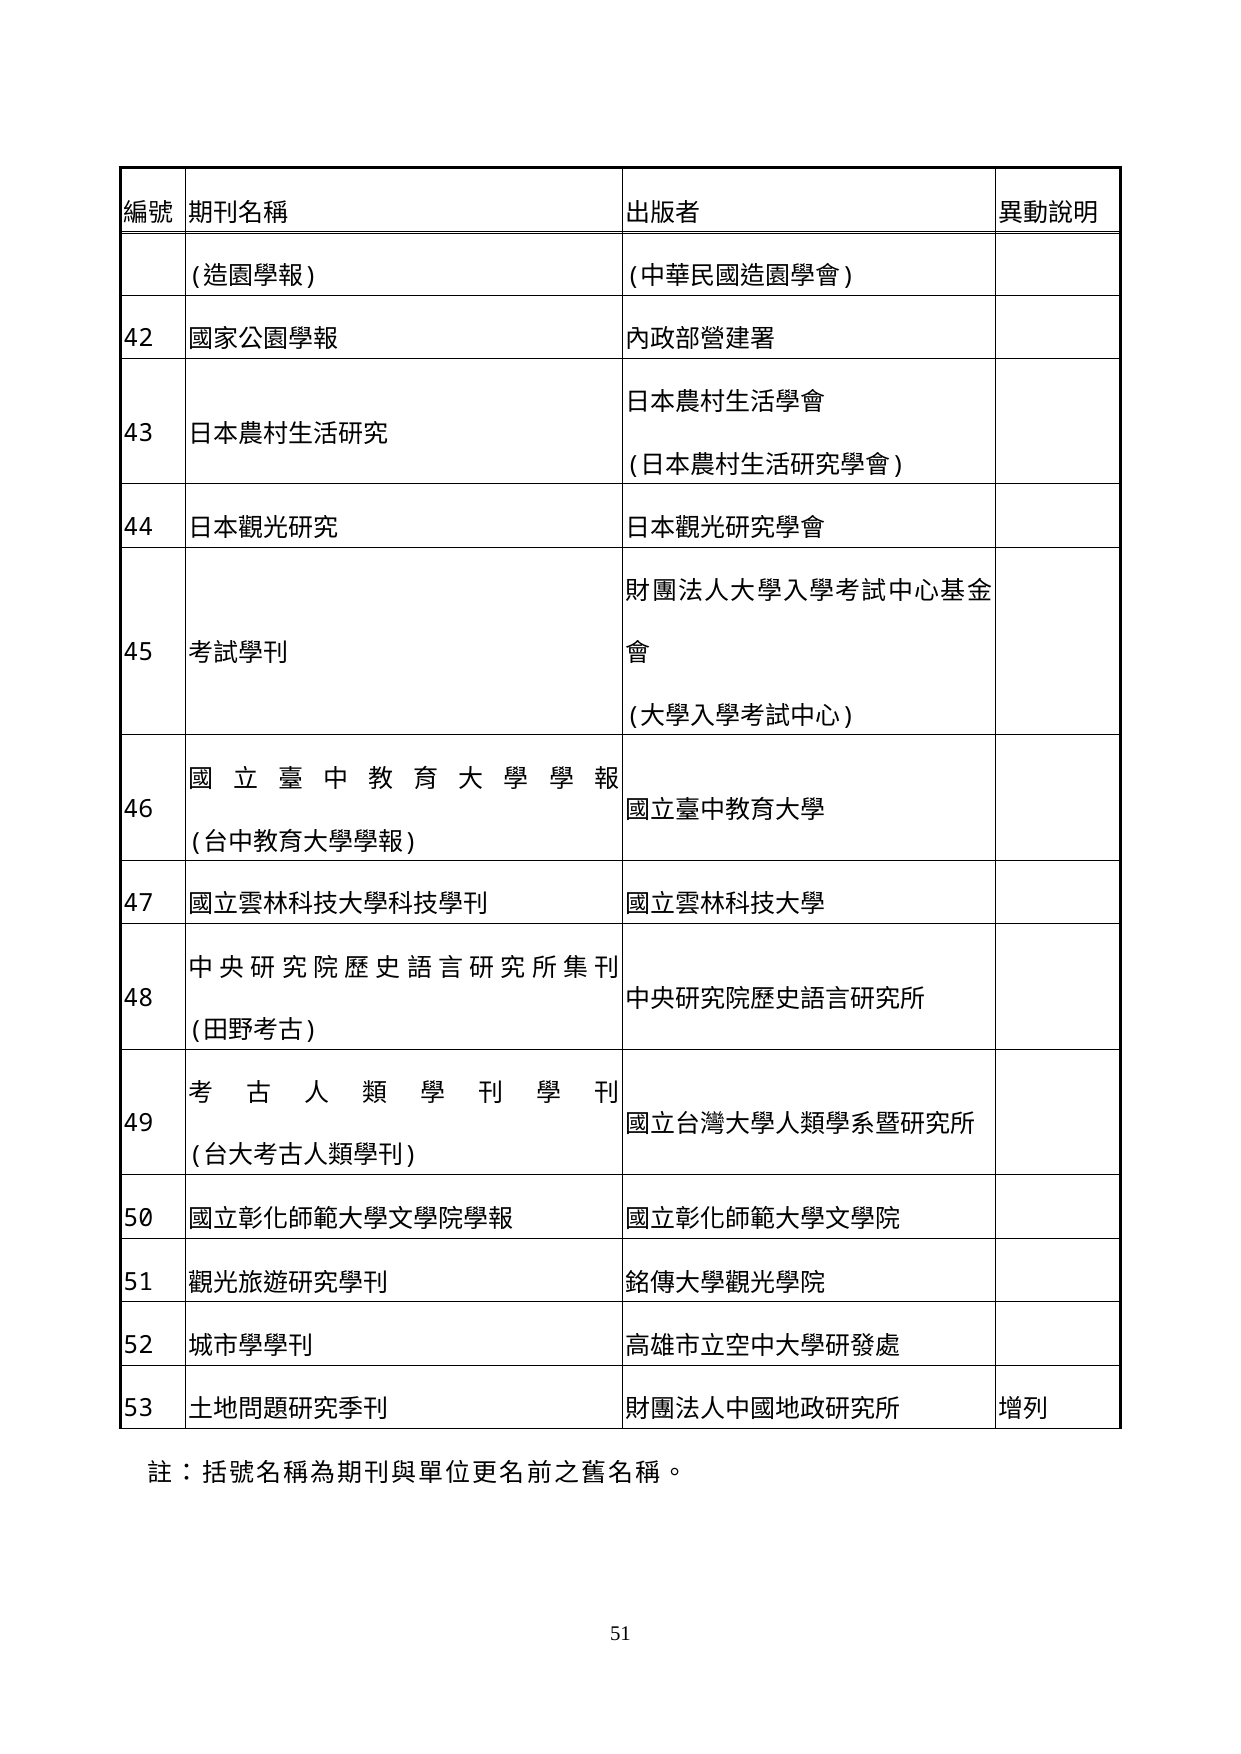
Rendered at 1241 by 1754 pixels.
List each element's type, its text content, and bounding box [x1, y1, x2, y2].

table_cell [996, 861, 1119, 923]
table_cell 增列 [996, 1366, 1119, 1428]
table_cell 城市學學刊 [186, 1302, 622, 1364]
table_cell 日本農村生活學會 (日本農村生活研究學會) [623, 359, 995, 483]
table_cell 48 [122, 924, 185, 1048]
table_cell 土地問題研究季刊 [186, 1366, 622, 1428]
table_cell 高雄市立空中大學研發處 [623, 1302, 995, 1364]
table_cell 財團法人中國地政研究所 [623, 1366, 995, 1428]
table_cell [996, 234, 1119, 295]
table_cell 國立彰化師範大學文學院 [623, 1175, 995, 1237]
table_cell 國立台灣大學人類學系暨研究所 [623, 1050, 995, 1174]
table_cell 國立彰化師範大學文學院學報 [186, 1175, 622, 1237]
table_cell 42 [122, 296, 185, 358]
table_cell 中央研究院歷史語言研究所集刊 (田野考古) [186, 924, 622, 1048]
table_cell [996, 296, 1119, 358]
table_cell [996, 484, 1119, 546]
table_cell 銘傳大學觀光學院 [623, 1239, 995, 1301]
table_cell 日本農村生活研究 [186, 359, 622, 483]
table_cell 53 [122, 1366, 185, 1428]
table_cell [996, 1050, 1119, 1174]
table_cell 日本觀光研究學會 [623, 484, 995, 546]
table_cell [996, 1239, 1119, 1301]
table_cell 國立臺中教育大學學報 (台中教育大學學報) [186, 735, 622, 860]
table_cell 內政部營建署 [623, 296, 995, 358]
table_cell 43 [122, 359, 185, 483]
table_cell [996, 548, 1119, 734]
table_cell [122, 234, 185, 295]
table_cell 47 [122, 861, 185, 923]
table_cell 國立雲林科技大學科技學刊 [186, 861, 622, 923]
table_cell 51 [122, 1239, 185, 1301]
table_cell [996, 735, 1119, 860]
table_cell 44 [122, 484, 185, 546]
table_cell 國立臺中教育大學 [623, 735, 995, 860]
table_cell 考古人類學刊學刊 (台大考古人類學刊) [186, 1050, 622, 1174]
table_cell 45 [122, 548, 185, 734]
table_cell [996, 924, 1119, 1048]
table_cell (中華民國造園學會) [623, 234, 995, 295]
table_cell [996, 1302, 1119, 1364]
table_cell 50 [122, 1175, 185, 1237]
table_cell 國家公園學報 [186, 296, 622, 358]
table_cell 日本觀光研究 [186, 484, 622, 546]
table_header 期刊名稱 [186, 169, 622, 231]
table_cell 考試學刊 [186, 548, 622, 734]
table_cell 財團法人大學入學考試中心基金會 (大學入學考試中心) [623, 548, 995, 734]
table_cell 46 [122, 735, 185, 860]
text 註：括號名稱為期刊與單位更名前之舊名稱。 [148, 1429, 1092, 1491]
table_cell (造園學報) [186, 234, 622, 295]
table_cell [996, 1175, 1119, 1237]
table_cell 觀光旅遊研究學刊 [186, 1239, 622, 1301]
table_cell 國立雲林科技大學 [623, 861, 995, 923]
table_cell [996, 359, 1119, 483]
table_cell 49 [122, 1050, 185, 1174]
table_header 出版者 [623, 169, 995, 231]
table_header 異動說明 [996, 169, 1119, 231]
table_cell 中央研究院歷史語言研究所 [623, 924, 995, 1048]
table_header 編號 [122, 169, 185, 231]
table_cell 52 [122, 1302, 185, 1364]
